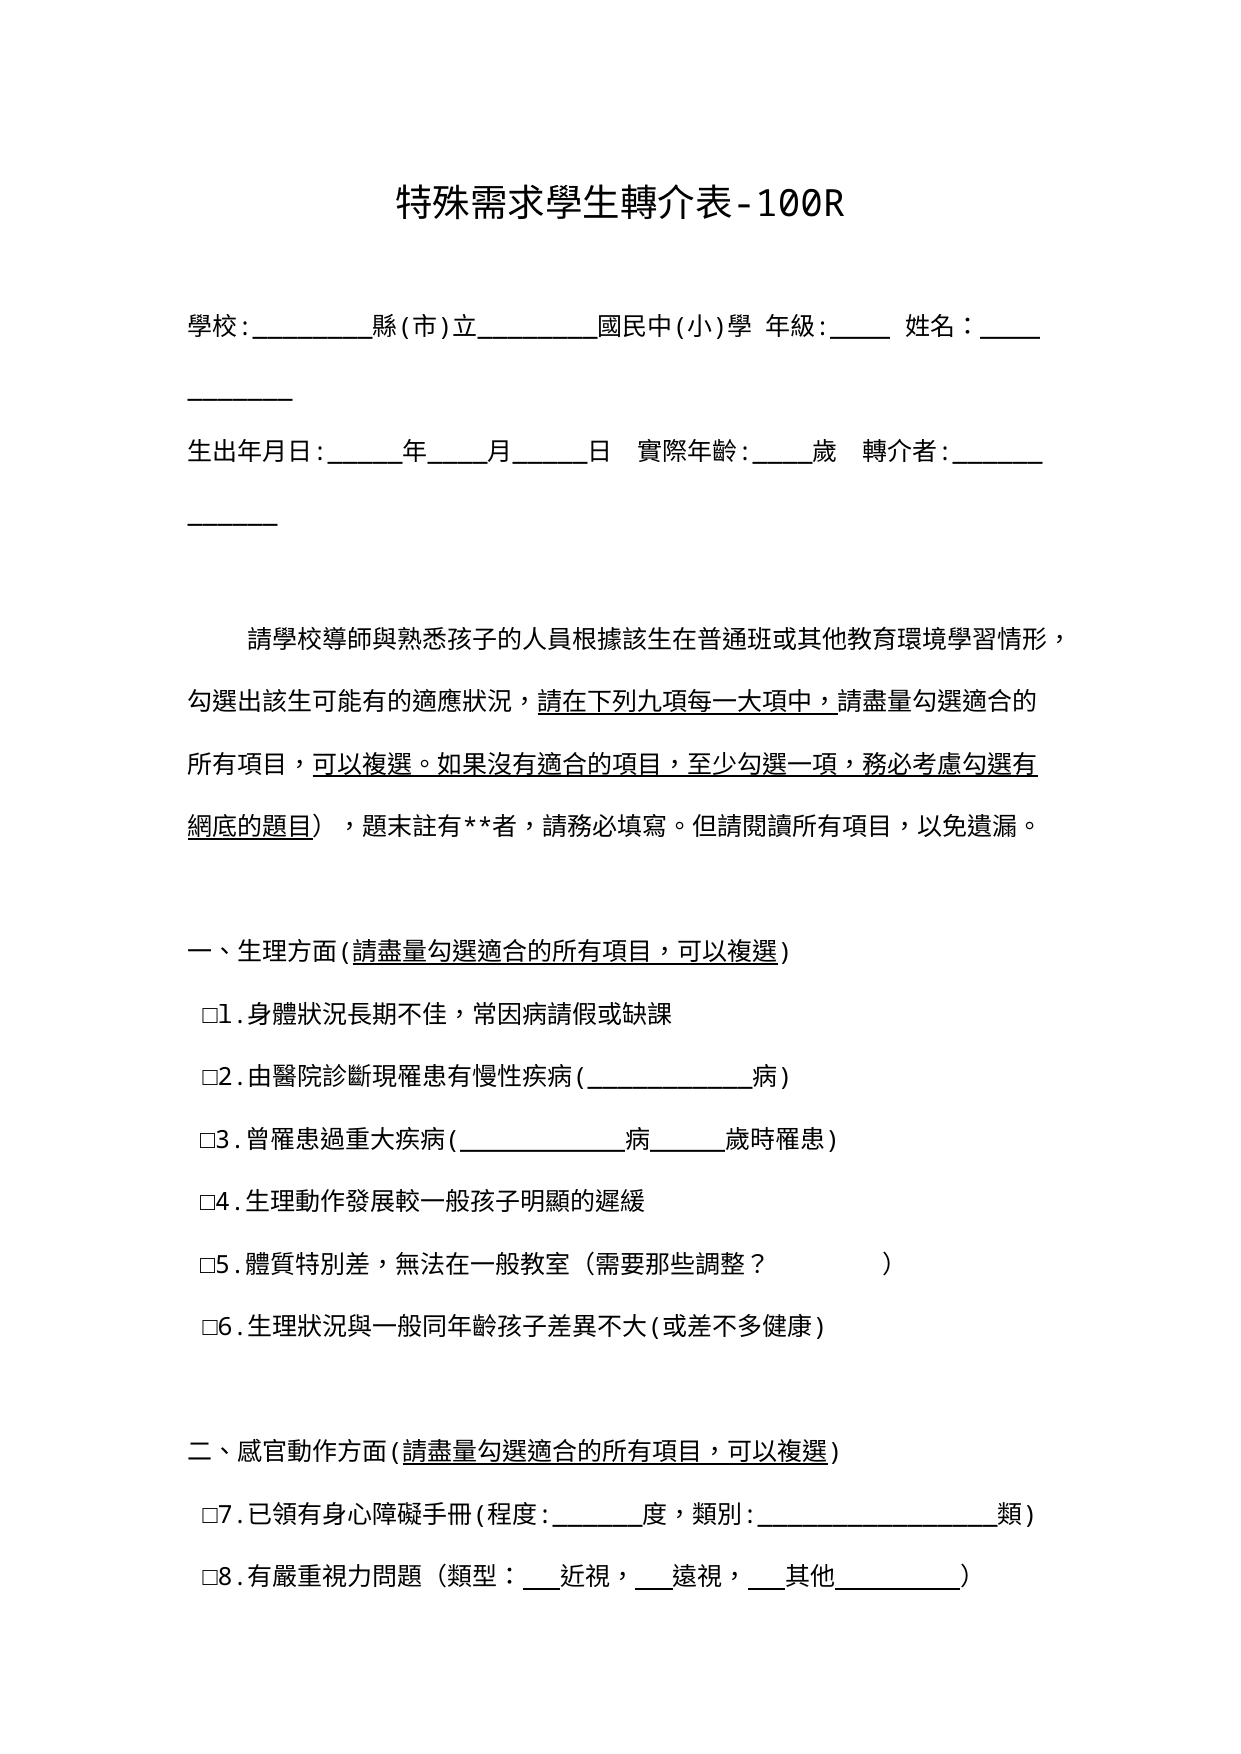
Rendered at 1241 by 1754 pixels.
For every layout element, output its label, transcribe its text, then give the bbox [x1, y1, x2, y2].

text □7.已領有身心障礙手冊(程度:______度，類別:________________類) [187, 1471, 1053, 1533]
text □5.體質特別差，無法在一般教室（需要那些調整？ ） [200, 1221, 1053, 1283]
text □3.曾罹患過重大疾病(___________病_____歲時罹患) [200, 1096, 1053, 1158]
text □4.生理動作發展較一般孩子明顯的遲緩 [200, 1158, 1053, 1221]
text 生出年月日:_____年____月_____日 實際年齡:____歲 轉介者:____________ [187, 408, 1053, 533]
text □2.由醫院診斷現罹患有慢性疾病(___________病) [187, 1033, 1053, 1096]
text 二、感官動作方面(請盡量勾選適合的所有項目，可以複選) [187, 1408, 1053, 1471]
text 特殊需求學生轉介表-100R [187, 158, 1053, 221]
text 請學校導師與熟悉孩子的人員根據該生在普通班或其他教育環境學習情形，勾選出該生可能有的適應狀況，請在下列九項每一大項中，請盡量勾選適合的所有項目，可以複選。如果沒有適合的項目，至少勾選一項，務必考慮勾選有網底的題目），題末註有**者，請務必填寫。但請閱讀所有項目，以免遺漏。 [187, 596, 1053, 846]
text □6.生理狀況與一般同年齡孩子差異不大(或差不多健康) [187, 1283, 1053, 1346]
text 一、生理方面(請盡量勾選適合的所有項目，可以複選) [187, 908, 1053, 971]
text □8.有嚴重視力問題（類型： 近視， 遠視， 其他 ） [187, 1533, 1053, 1596]
text 學校:________縣(市)立________國民中(小)學 年級:____ 姓名：___________ [187, 283, 1053, 408]
text □l.身體狀況長期不佳，常因病請假或缺課 [187, 971, 1053, 1033]
